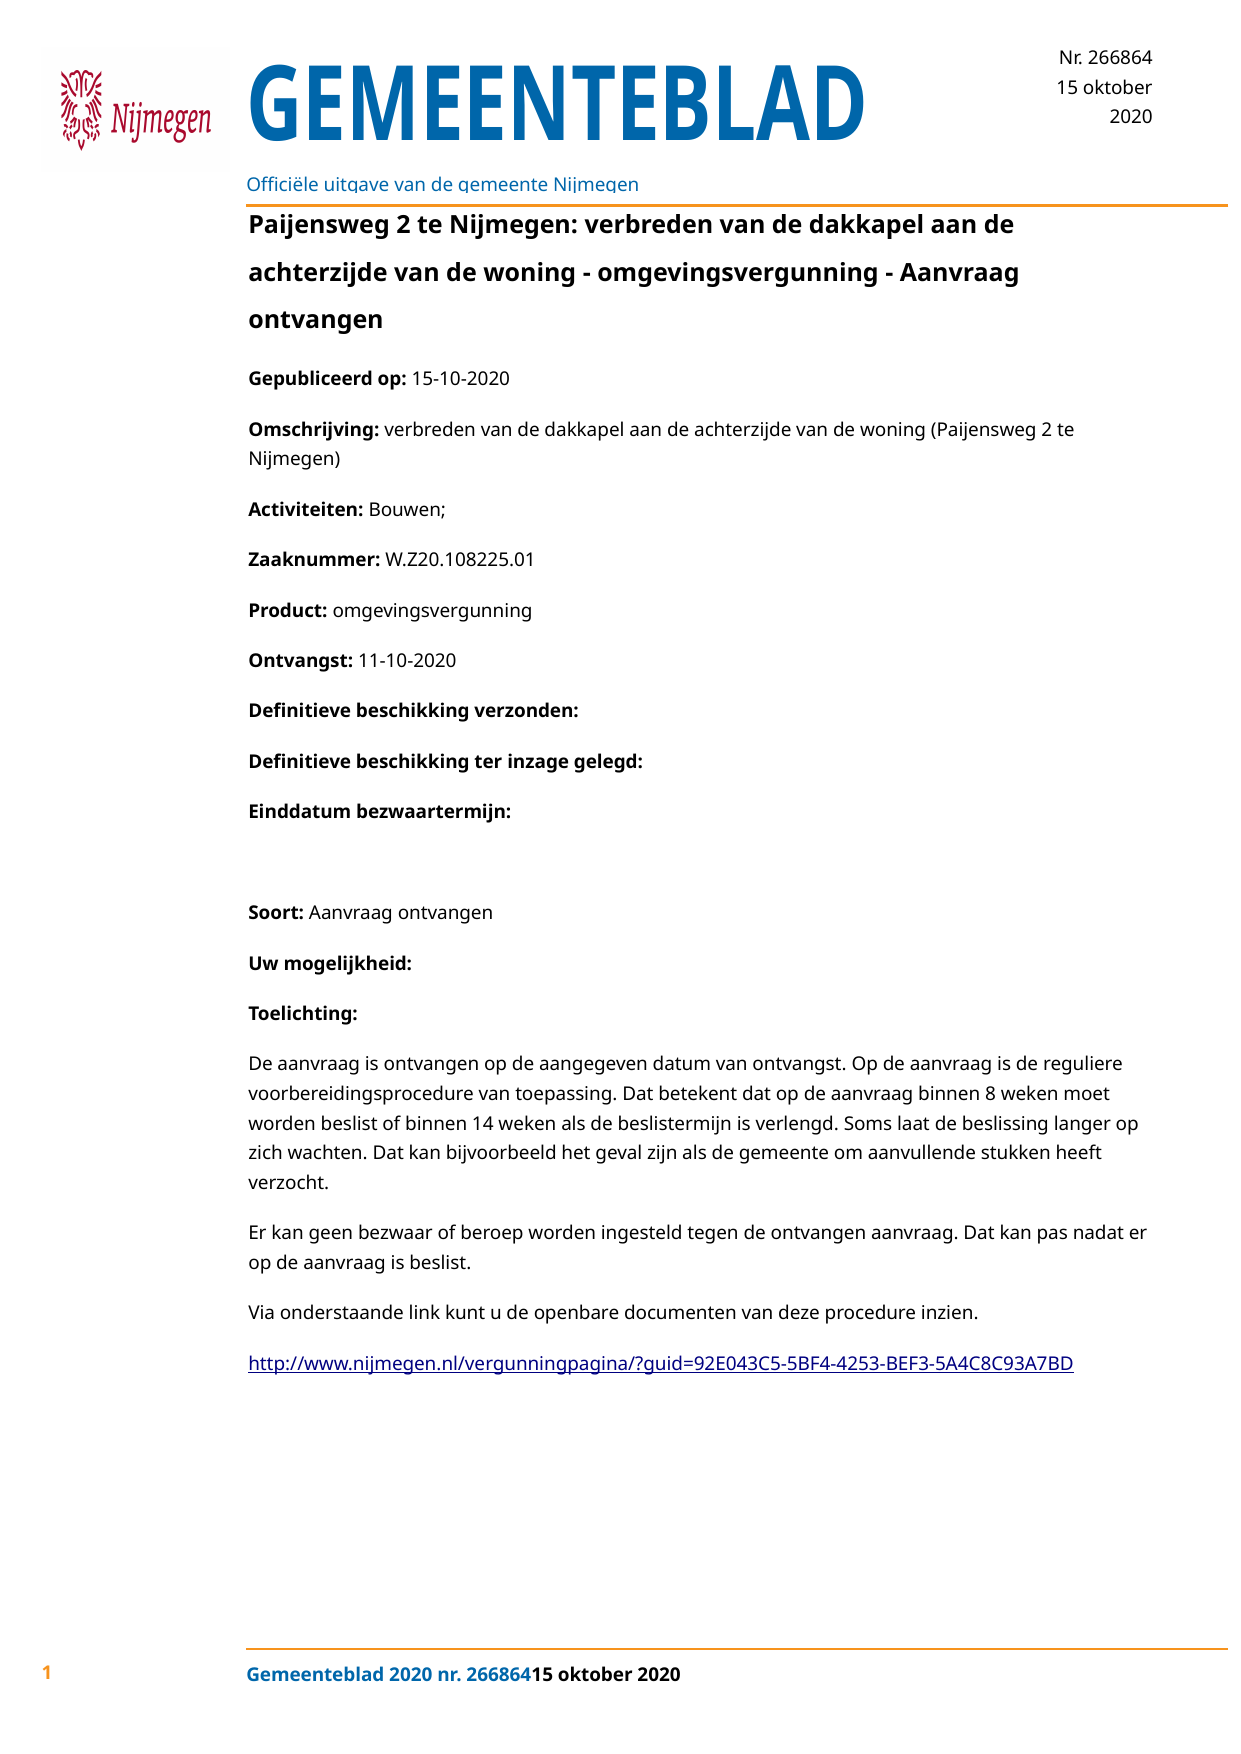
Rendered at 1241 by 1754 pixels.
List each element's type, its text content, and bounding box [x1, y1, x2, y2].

text Ontvangst: 11-10-2020 [248, 647, 1152, 673]
text Einddatum bezwaartermijn: [248, 798, 1152, 824]
text Activiteiten: Bouwen; [248, 496, 1152, 522]
text Definitieve beschikking verzonden: [248, 698, 1152, 723]
text Er kan geen bezwaar of beroep worden ingesteld tegen de ontvangen aanvraag. Dat kan pas nadat er op de aanvraag is beslist. [248, 1219, 1152, 1274]
text Product: omgevingsvergunning [248, 597, 1152, 622]
text Gepubliceerd op: 15-10-2020 [248, 366, 1152, 391]
text Paijensweg 2 te Nijmegen: verbreden van de dakkapel aan de achterzijde van de woning - omgevingsvergunning - Aanvraag ontvangen [248, 207, 1152, 336]
text http://www.nijmegen.nl/vergunningpagina/?guid=92E043C5-5BF4-4253-BEF3-5A4C8C93A7BD [248, 1350, 1152, 1375]
text Definitieve beschikking ter inzage gelegd: [248, 748, 1152, 774]
text Uw mogelijkheid: [248, 950, 1152, 975]
text Via onderstaande link kunt u de openbare documenten van deze procedure inzien. [248, 1299, 1152, 1325]
text Toelichting: [248, 1000, 1152, 1026]
picture [41, 47, 231, 172]
text Zaaknummer: W.Z20.108225.01 [248, 546, 1152, 572]
text Omschrijving: verbreden van de dakkapel aan de achterzijde van de woning (Paijensweg 2 te Nijmegen) [248, 416, 1152, 471]
text Soort: Aanvraag ontvangen [248, 899, 1152, 925]
text De aanvraag is ontvangen op de aangegeven datum van ontvangst. Op de aanvraag is de reguliere voorbereidingsprocedure van toepassing. Dat betekent dat op de aanvraag binnen 8 weken moet worden beslist of binnen 14 weken als de beslistermijn is verlengd. Soms laat de beslissing langer op zich wachten. Dat kan bijvoorbeeld het geval zijn als de gemeente om aanvullende stukken heeft verzocht. [248, 1051, 1152, 1194]
